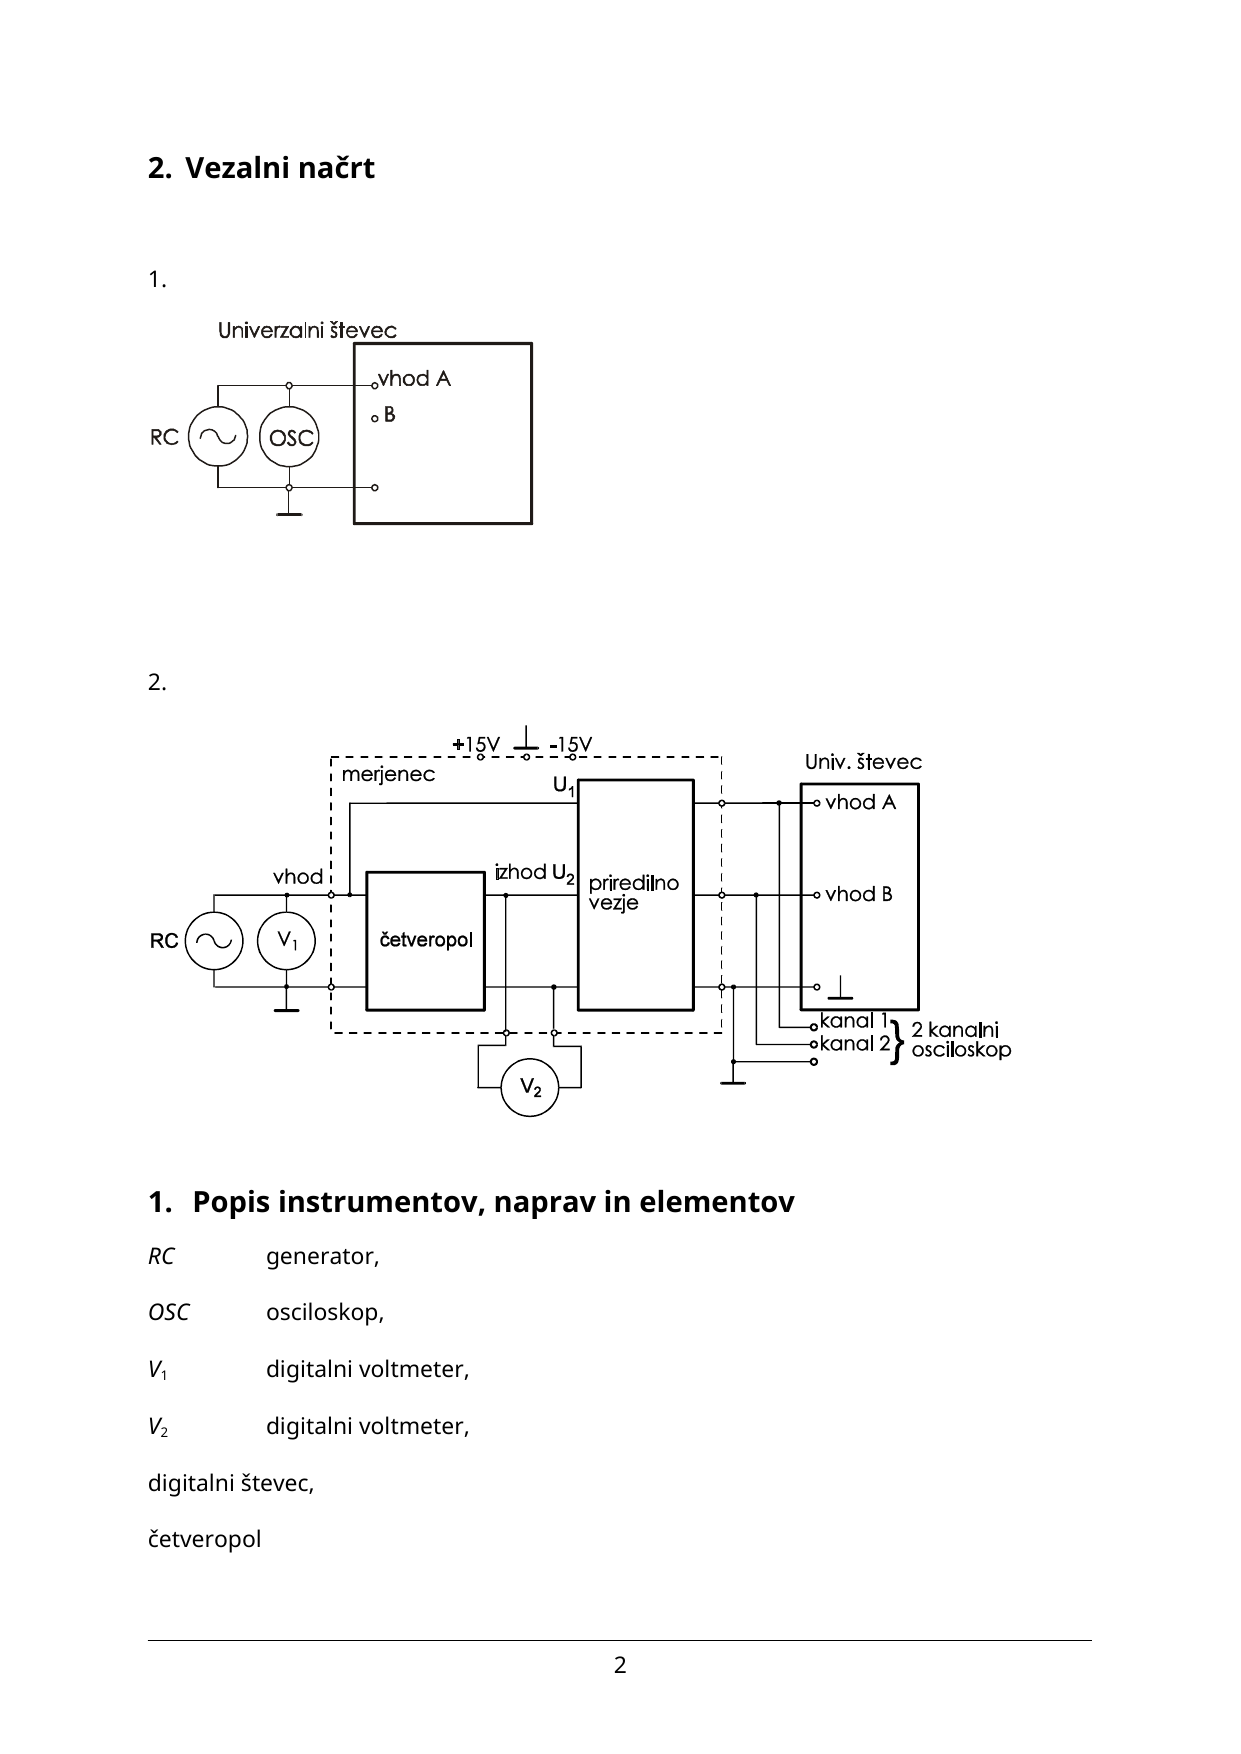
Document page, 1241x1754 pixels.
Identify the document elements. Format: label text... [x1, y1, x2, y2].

subtitle Popis instrumentov, naprav in elementov [148, 1181, 1092, 1221]
text V1 digitalni voltmeter, [148, 1353, 1092, 1384]
text digitalni števec, [148, 1467, 1092, 1498]
subtitle Vezalni načrt [148, 148, 1092, 187]
text četveropol [148, 1523, 1092, 1555]
text 1. [148, 263, 1092, 294]
text V2 digitalni voltmeter, [148, 1410, 1092, 1441]
text 2. [148, 666, 1092, 698]
text OSC osciloskop, [148, 1296, 1092, 1328]
text RC generator, [148, 1239, 1092, 1271]
